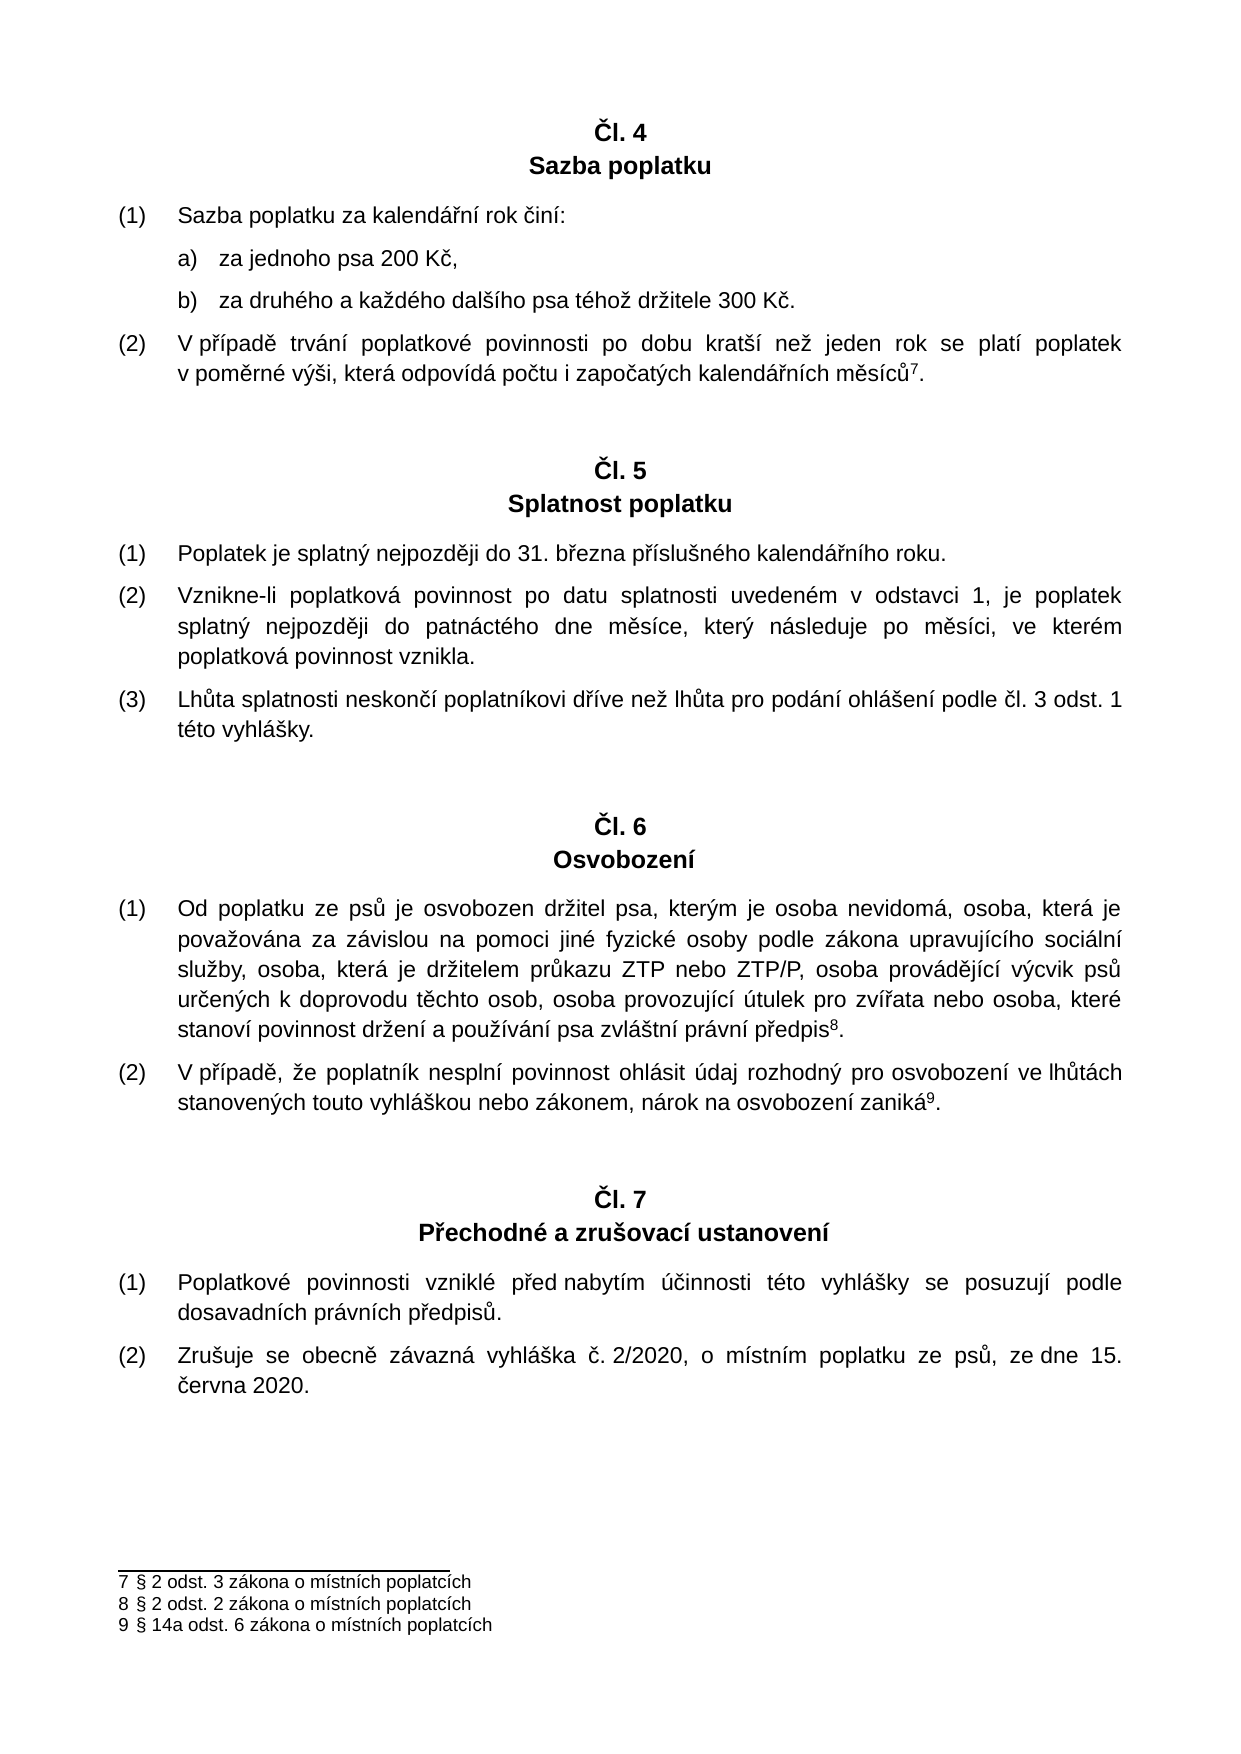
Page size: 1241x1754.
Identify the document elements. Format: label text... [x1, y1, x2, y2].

list § 2 odst. 3 zákona o místních poplatcích [118, 1571, 1122, 1592]
list Sazba poplatku za kalendářní rok činí: [118, 202, 1122, 228]
list za jednoho psa 200 Kč, [177, 244, 1122, 271]
subtitle Čl. 4 Sazba poplatku [118, 118, 1122, 180]
list Vznikne-li poplatková povinnost po datu splatnosti uvedeném v odstavci 1, je poplatek splatný nejpozději do patnáctého dne měsíce, který následuje po měsíci, ve kterém poplatková povinnost vznikla. [118, 582, 1122, 669]
list Od poplatku ze psů je osvobozen držitel psa, kterým je osoba nevidomá, osoba, která je považována za závislou na pomoci jiné fyzické osoby podle zákona upravujícího sociální služby, osoba, která je držitelem průkazu ZTP nebo ZTP/P, osoba provádějící výcvik psů určených k doprovodu těchto osob, osoba provozující útulek pro zvířata nebo osoba, které stanoví povinnost držení a používání psa zvláštní právní předpis. [118, 895, 1122, 1043]
list Lhůta splatnosti neskončí poplatníkovi dříve než lhůta pro podání ohlášení podle čl. 3 odst. 1 této vyhlášky. [118, 686, 1122, 742]
list § 14a odst. 6 zákona o místních poplatcích [118, 1614, 1122, 1635]
list Poplatek je splatný nejpozději do 31. března příslušného kalendářního roku. [118, 540, 1122, 566]
list Zrušuje se obecně závazná vyhláška č. 2/2020, o místním poplatku ze psů, ze dne 15. června 2020. [118, 1342, 1122, 1398]
subtitle Čl. 7 Přechodné a zrušovací ustanovení [118, 1185, 1122, 1247]
list Poplatkové povinnosti vzniklé před nabytím účinnosti této vyhlášky se posuzují podle dosavadních právních předpisů. [118, 1269, 1122, 1325]
subtitle Čl. 5 Splatnost poplatku [118, 456, 1122, 518]
list V případě, že poplatník nesplní povinnost ohlásit údaj rozhodný pro osvobození ve lhůtách stanovených touto vyhláškou nebo zákonem, nárok na osvobození zaniká. [118, 1059, 1122, 1116]
list za druhého a každého dalšího psa téhož držitele 300 Kč. [177, 287, 1122, 314]
list V případě trvání poplatkové povinnosti po dobu kratší než jeden rok se platí poplatek v poměrné výši, která odpovídá počtu i započatých kalendářních měsíců. [118, 330, 1122, 387]
subtitle Čl. 6 Osvobození [118, 812, 1122, 873]
list § 2 odst. 2 zákona o místních poplatcích [118, 1592, 1122, 1614]
